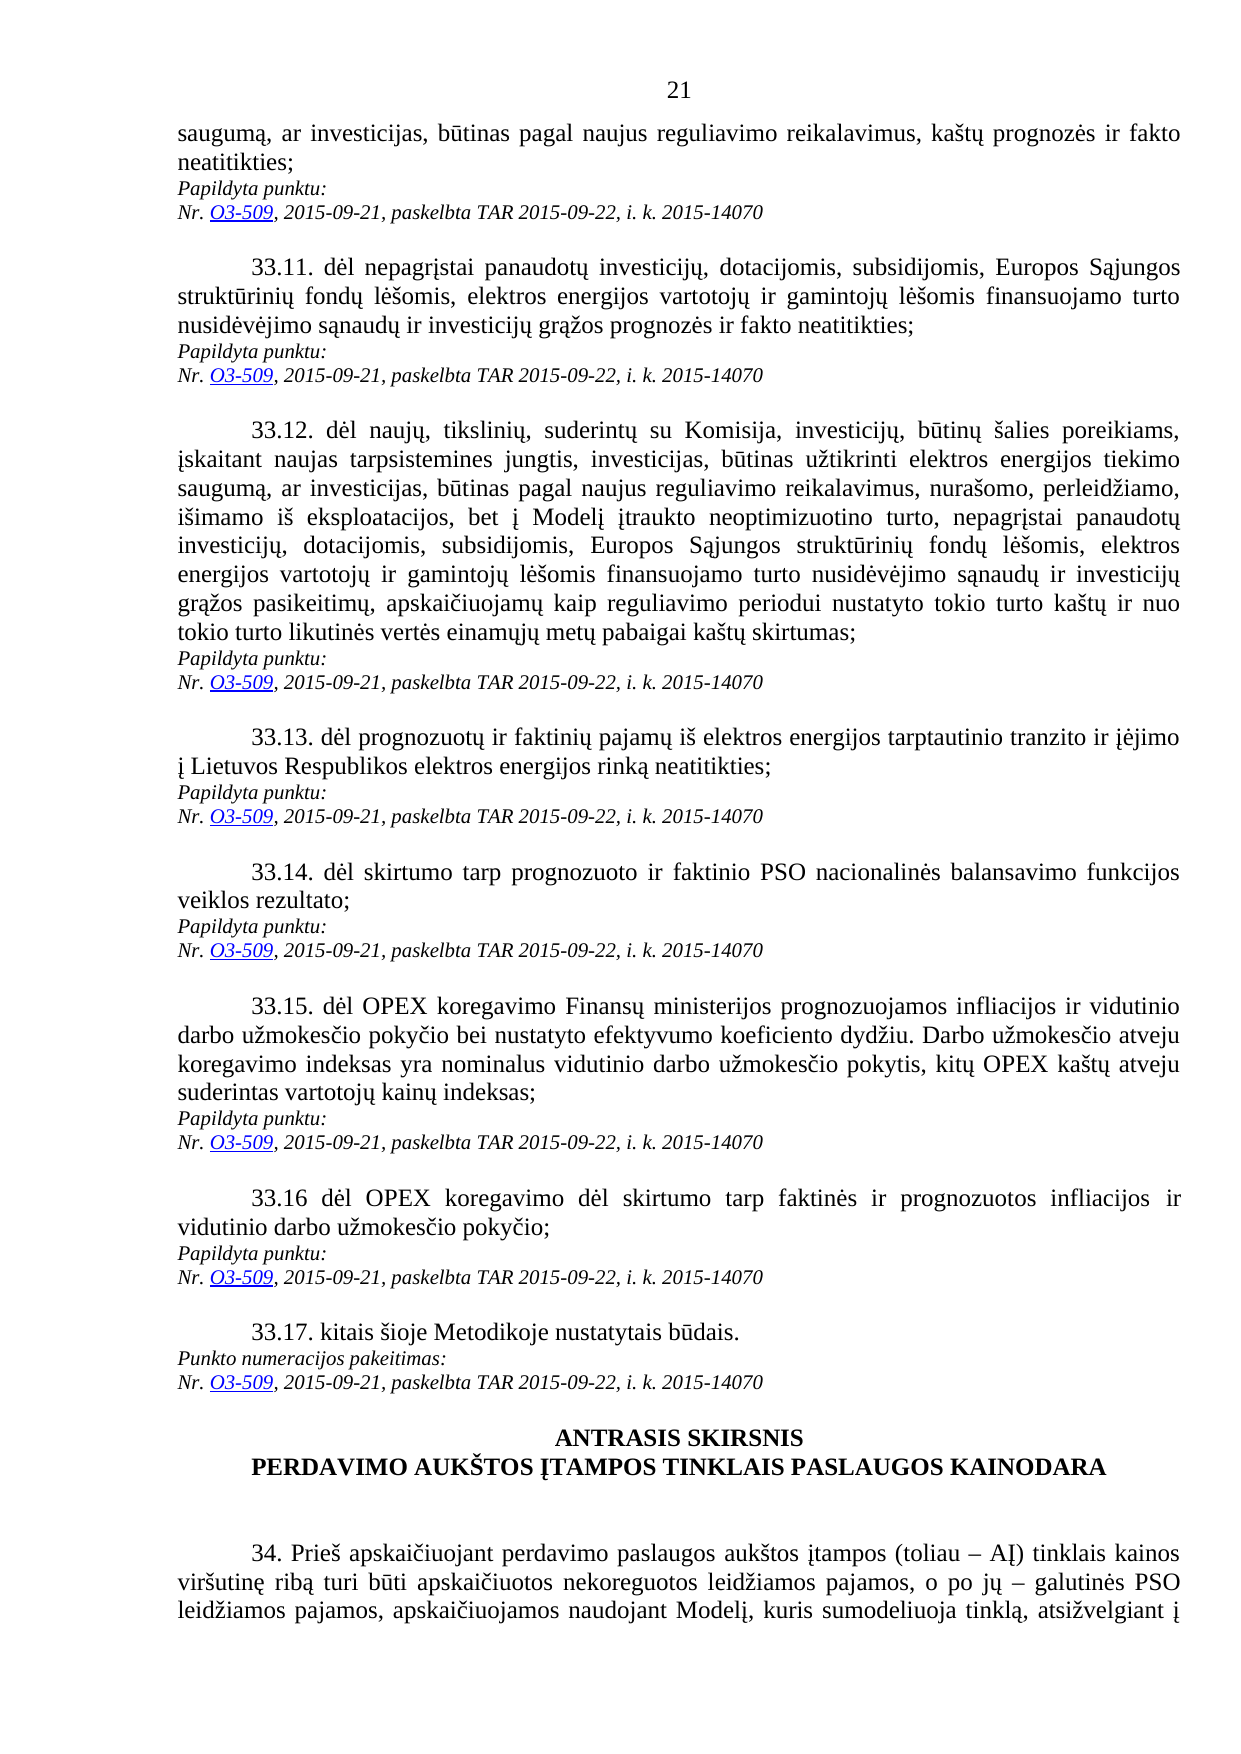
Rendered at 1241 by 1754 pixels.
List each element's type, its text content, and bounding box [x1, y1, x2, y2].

text Nr. O3-509, 2015-09-21, paskelbta TAR 2015-09-22, i. k. 2015-14070 [177, 363, 1181, 387]
text saugumą, ar investicijas, būtinas pagal naujus reguliavimo reikalavimus, kaštų prognozės ir fakto neatitikties; [177, 118, 1181, 176]
text Nr. O3-509, 2015-09-21, paskelbta TAR 2015-09-22, i. k. 2015-14070 [177, 1265, 1181, 1289]
text ANTRASIS SKIRSNIS [177, 1423, 1181, 1452]
text 33.13. dėl prognozuotų ir faktinių pajamų iš elektros energijos tarptautinio tranzito ir įėjimo į Lietuvos Respublikos elektros energijos rinką neatitikties; [177, 722, 1181, 780]
text 34. Prieš apskaičiuojant perdavimo paslaugos aukštos įtampos (toliau – AĮ) tinklais kainos viršutinę ribą turi būti apskaičiuotos nekoreguotos leidžiamos pajamos, o po jų – galutinės PSO leidžiamos pajamos, apskaičiuojamos naudojant Modelį, kuris sumodeliuoja tinklą, atsižvelgiant į [177, 1538, 1181, 1624]
text 33.16 dėl OPEX koregavimo dėl skirtumo tarp faktinės ir prognozuotos infliacijos ir vidutinio darbo užmokesčio pokyčio; [177, 1183, 1181, 1241]
text Nr. O3-509, 2015-09-21, paskelbta TAR 2015-09-22, i. k. 2015-14070 [177, 938, 1181, 962]
text PERDAVIMO AUKŠTOS ĮTAMPOS TINKLAIS PASLAUGOS KAINODARA [177, 1452, 1181, 1481]
text Papildyta punktu: [177, 780, 1181, 804]
text Papildyta punktu: [177, 339, 1181, 363]
text 33.11. dėl nepagrįstai panaudotų investicijų, dotacijomis, subsidijomis, Europos Sąjungos struktūrinių fondų lėšomis, elektros energijos vartotojų ir gamintojų lėšomis finansuojamo turto nusidėvėjimo sąnaudų ir investicijų grąžos prognozės ir fakto neatitikties; [177, 252, 1181, 339]
text Papildyta punktu: [177, 646, 1181, 670]
text 33.17. kitais šioje Metodikoje nustatytais būdais. [177, 1317, 1181, 1346]
text Nr. O3-509, 2015-09-21, paskelbta TAR 2015-09-22, i. k. 2015-14070 [177, 670, 1181, 694]
text 33.12. dėl naujų, tikslinių, suderintų su Komisija, investicijų, būtinų šalies poreikiams, įskaitant naujas tarpsistemines jungtis, investicijas, būtinas užtikrinti elektros energijos tiekimo saugumą, ar investicijas, būtinas pagal naujus reguliavimo reikalavimus, nurašomo, perleidžiamo, išimamo iš eksploatacijos, bet į Modelį įtraukto neoptimizuotino turto, nepagrįstai panaudotų investicijų, dotacijomis, subsidijomis, Europos Sąjungos struktūrinių fondų lėšomis, elektros energijos vartotojų ir gamintojų lėšomis finansuojamo turto nusidėvėjimo sąnaudų ir investicijų grąžos pasikeitimų, apskaičiuojamų kaip reguliavimo periodui nustatyto tokio turto kaštų ir nuo tokio turto likutinės vertės einamųjų metų pabaigai kaštų skirtumas; [177, 416, 1181, 646]
text Nr. O3-509, 2015-09-21, paskelbta TAR 2015-09-22, i. k. 2015-14070 [177, 1370, 1181, 1394]
text Punkto numeracijos pakeitimas: [177, 1346, 1181, 1370]
text Nr. O3-509, 2015-09-21, paskelbta TAR 2015-09-22, i. k. 2015-14070 [177, 200, 1181, 224]
text 33.15. dėl OPEX koregavimo Finansų ministerijos prognozuojamos infliacijos ir vidutinio darbo užmokesčio pokyčio bei nustatyto efektyvumo koeficiento dydžiu. Darbo užmokesčio atveju koregavimo indeksas yra nominalus vidutinio darbo užmokesčio pokytis, kitų OPEX kaštų atveju suderintas vartotojų kainų indeksas; [177, 991, 1181, 1106]
text Papildyta punktu: [177, 914, 1181, 938]
text Nr. O3-509, 2015-09-21, paskelbta TAR 2015-09-22, i. k. 2015-14070 [177, 804, 1181, 828]
text Nr. O3-509, 2015-09-21, paskelbta TAR 2015-09-22, i. k. 2015-14070 [177, 1130, 1181, 1154]
text 33.14. dėl skirtumo tarp prognozuoto ir faktinio PSO nacionalinės balansavimo funkcijos veiklos rezultato; [177, 857, 1181, 914]
text Papildyta punktu: [177, 1106, 1181, 1130]
text Papildyta punktu: [177, 1241, 1181, 1265]
text Papildyta punktu: [177, 176, 1181, 200]
